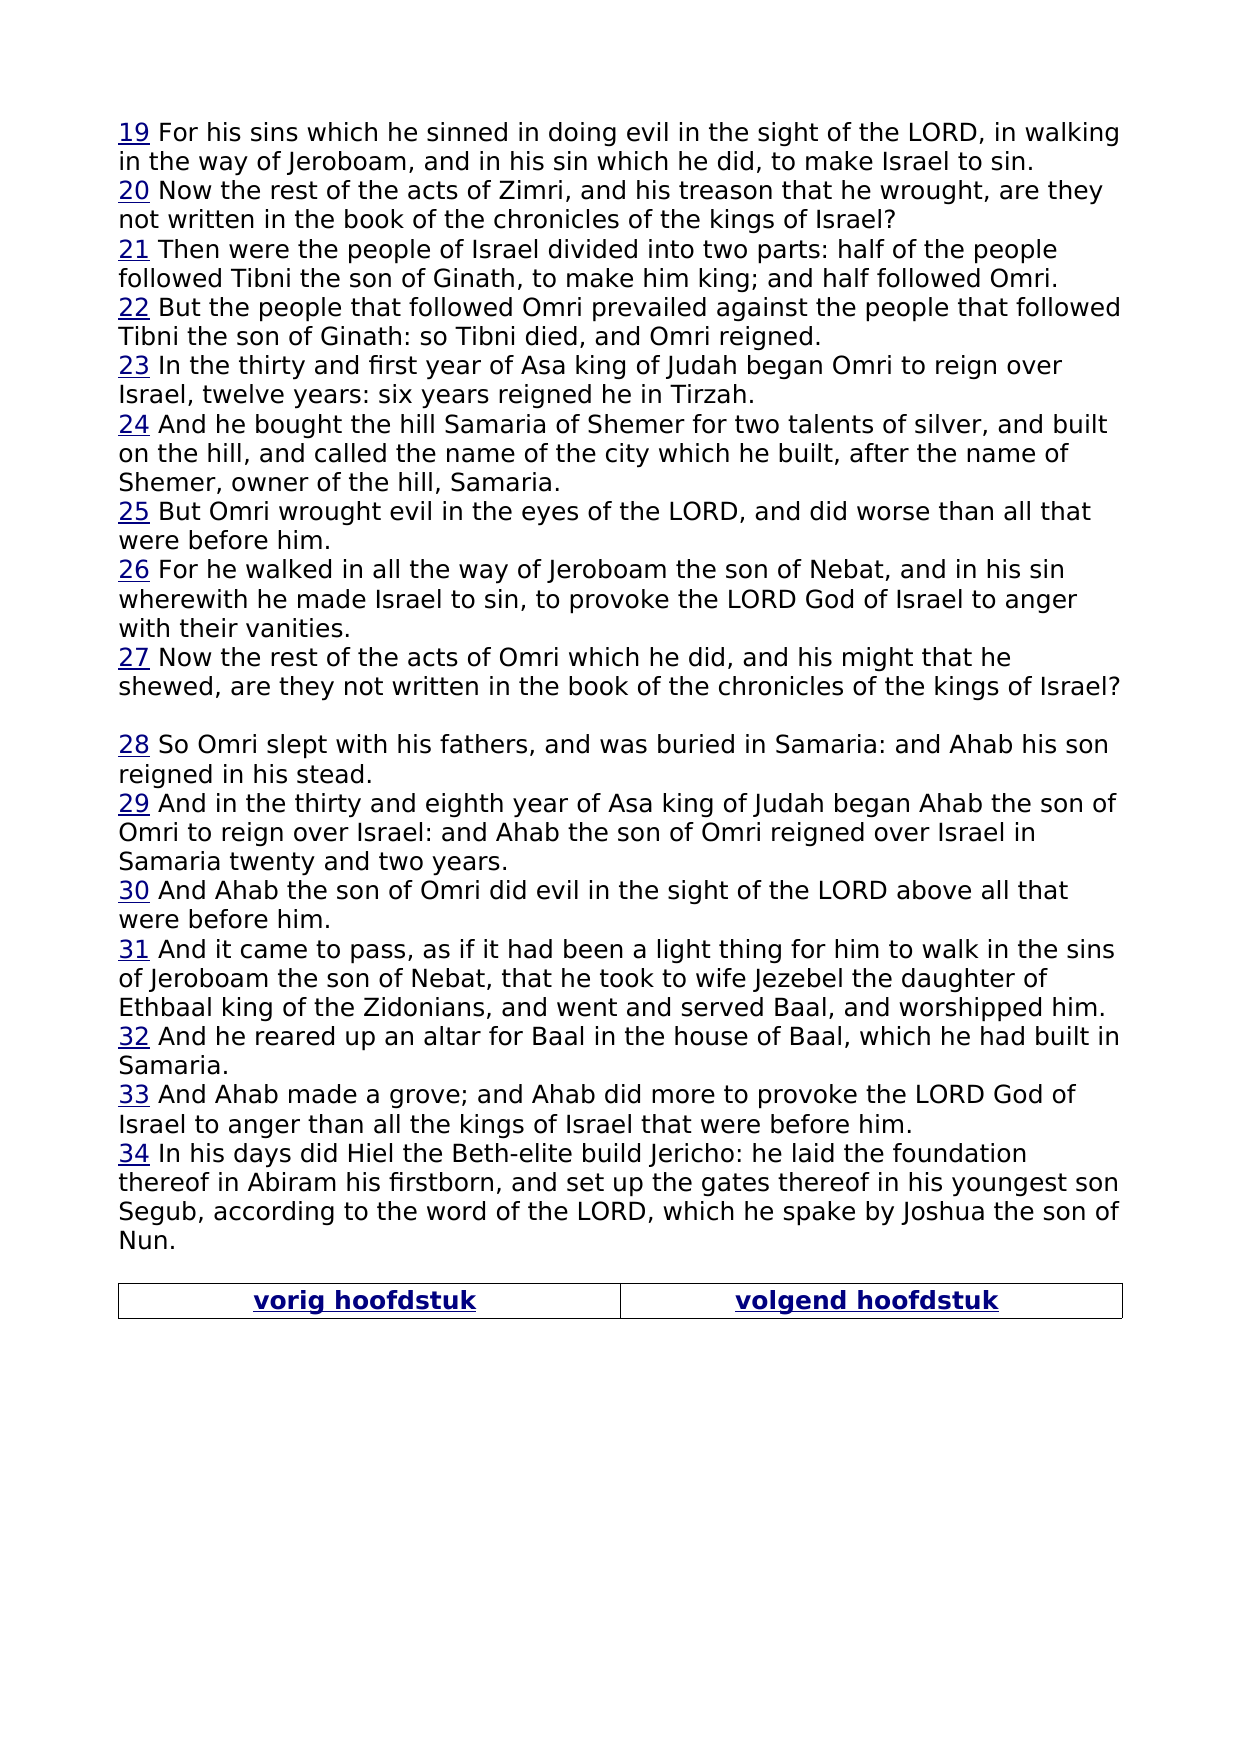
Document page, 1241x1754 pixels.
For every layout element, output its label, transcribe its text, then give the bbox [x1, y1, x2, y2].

text 19 For his sins which he sinned in doing evil in the sight of the LORD, in walking in the way of Jeroboam, and in his sin which he did, to make Israel to sin. 20 Now the rest of the acts of Zimri, and his treason that he wrought, are they not written in the book of the chronicles of the kings of Israel? 21 Then were the people of Israel divided into two parts: half of the people followed Tibni the son of Ginath, to make him king; and half followed Omri. 22 But the people that followed Omri prevailed against the people that followed Tibni the son of Ginath: so Tibni died, and Omri reigned. 23 In the thirty and first year of Asa king of Judah began Omri to reign over Israel, twelve years: six years reigned he in Tirzah. 24 And he bought the hill Samaria of Shemer for two talents of silver, and built on the hill, and called the name of the city which he built, after the name of Shemer, owner of the hill, Samaria. 25 But Omri wrought evil in the eyes of the LORD, and did worse than all that were before him. 26 For he walked in all the way of Jeroboam the son of Nebat, and in his sin wherewith he made Israel to sin, to provoke the LORD God of Israel to anger with their vanities. 27 Now the rest of the acts of Omri which he did, and his might that he shewed, are they not written in the book of the chronicles of the kings of Israel? 28 So Omri slept with his fathers, and was buried in Samaria: and Ahab his son reigned in his stead. 29 And in the thirty and eighth year of Asa king of Judah began Ahab the son of Omri to reign over Israel: and Ahab the son of Omri reigned over Israel in Samaria twenty and two years. 30 And Ahab the son of Omri did evil in the sight of the LORD above all that were before him. 31 And it came to pass, as if it had been a light thing for him to walk in the sins of Jeroboam the son of Nebat, that he took to wife Jezebel the daughter of Ethbaal king of the Zidonians, and went and served Baal, and worshipped him. 32 And he reared up an altar for Baal in the house of Baal, which he had built in Samaria. 33 And Ahab made a grove; and Ahab did more to provoke the LORD God of Israel to anger than all the kings of Israel that were before him. 34 In his days did Hiel the Beth-elite build Jericho: he laid the foundation thereof in Abiram his firstborn, and set up the gates thereof in his youngest son Segub, according to the word of the LORD, which he spake by Joshua the son of Nun. [118, 118, 1122, 1256]
table_header volgend hoofdstuk [621, 1284, 1122, 1318]
table_header vorig hoofdstuk [119, 1284, 620, 1318]
